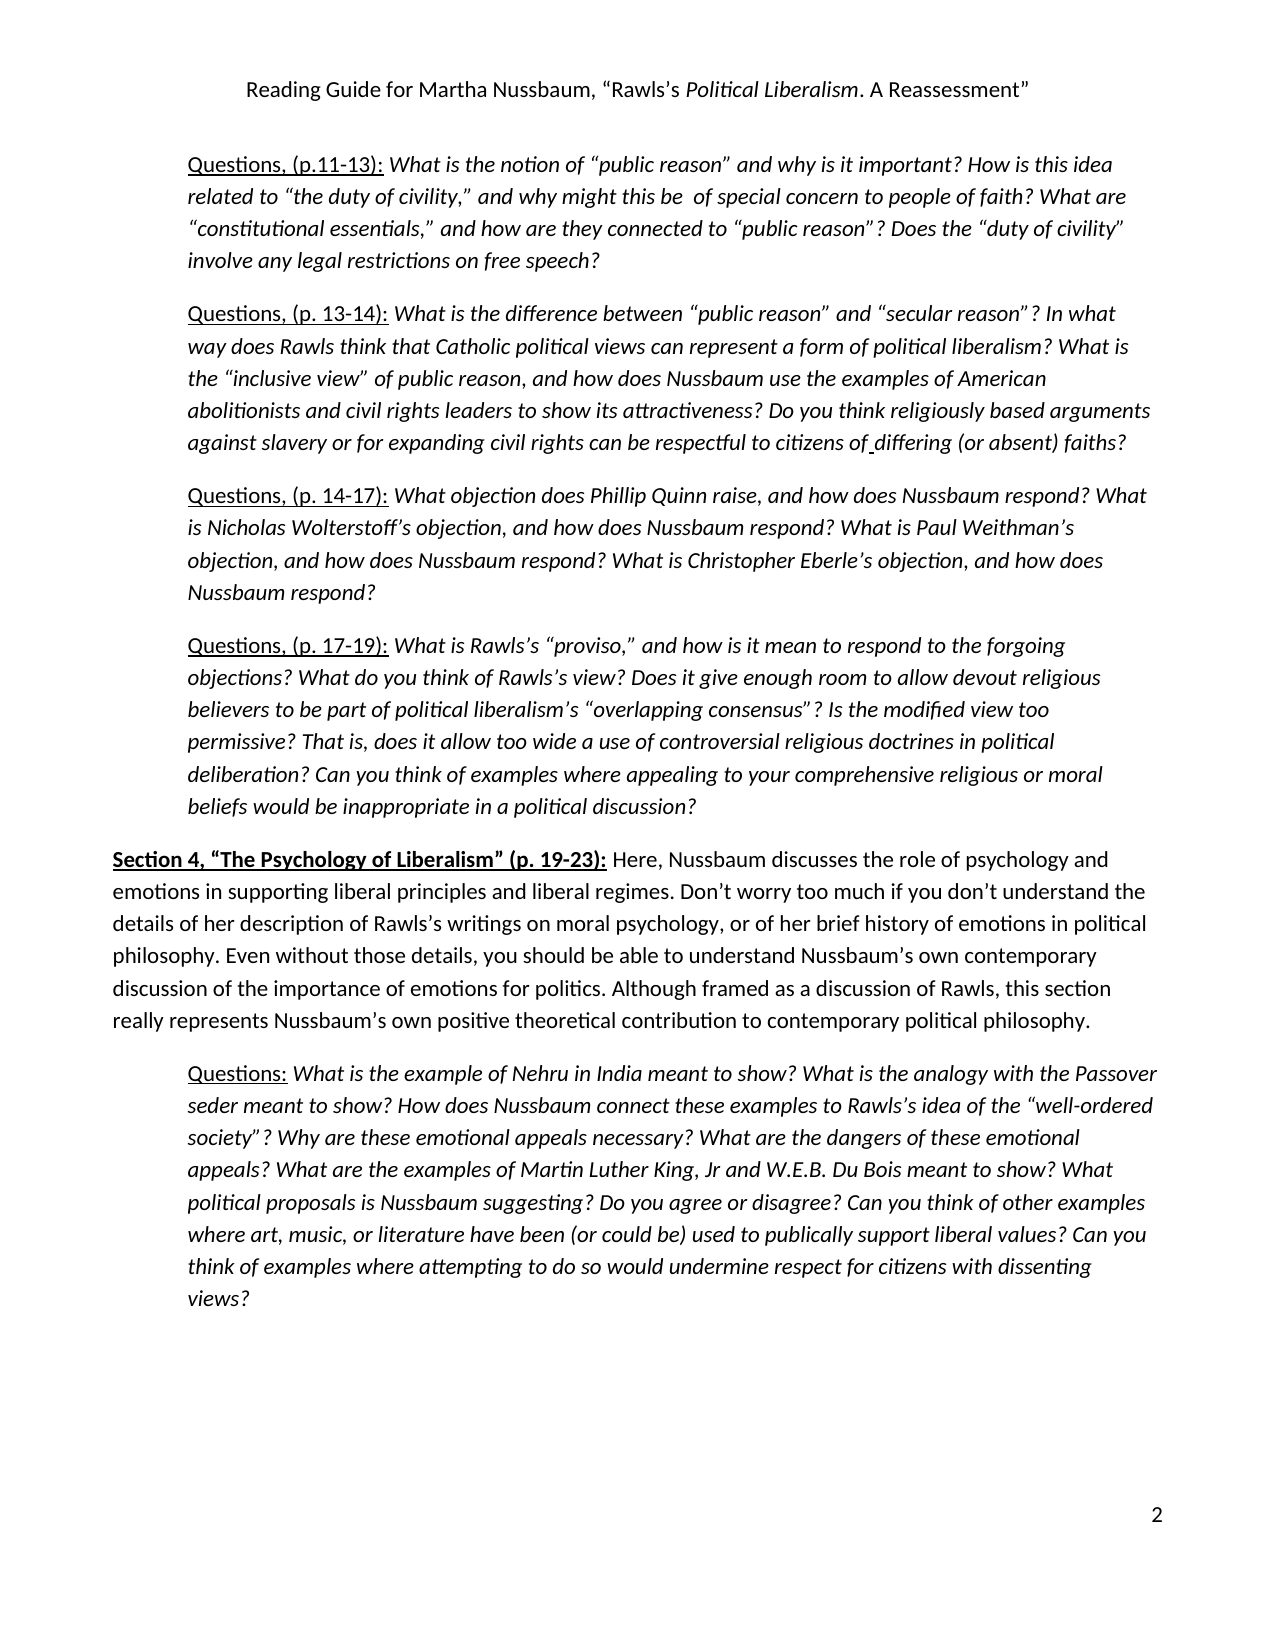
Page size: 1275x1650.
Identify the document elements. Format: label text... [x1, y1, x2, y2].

text Questions, (p. 17-19): What is Rawls’s “proviso,” and how is it mean to respond to the forgoing objections? What do you think of Rawls’s view? Does it give enough room to allow devout religious believers to be part of political liberalism’s “overlapping consensus”? Is the modified view too permissive? That is, does it allow too wide a use of controversial religious doctrines in political deliberation? Can you think of examples where appealing to your comprehensive religious or moral beliefs would be inappropriate in a political discussion? [187, 631, 1162, 820]
text Questions, (p.11-13): What is the notion of “public reason” and why is it important? How is this idea related to “the duty of civility,” and why might this be of special concern to people of faith? What are “constitutional essentials,” and how are they connected to “public reason”? Does the “duty of civility” involve any legal restrictions on free speech? [187, 150, 1162, 274]
text Questions: What is the example of Nehru in India meant to show? What is the analogy with the Passover seder meant to show? How does Nussbaum connect these examples to Rawls’s idea of the “well-ordered society”? Why are these emotional appeals necessary? What are the dangers of these emotional appeals? What are the examples of Martin Luther King, Jr and W.E.B. Du Bois meant to show? What political proposals is Nussbaum suggesting? Do you agree or disagree? Can you think of other examples where art, music, or literature have been (or could be) used to publically support liberal values? Can you think of examples where attempting to do so would undermine respect for citizens with dissenting views? [187, 1059, 1162, 1312]
text Section 4, “The Psychology of Liberalism” (p. 19-23): Here, Nussbaum discusses the role of psychology and emotions in supporting liberal principles and liberal regimes. Don’t worry too much if you don’t understand the details of her description of Rawls’s writings on moral psychology, or of her brief history of emotions in political philosophy. Even without those details, you should be able to understand Nussbaum’s own contemporary discussion of the importance of emotions for politics. Although framed as a discussion of Rawls, this section really represents Nussbaum’s own positive theoretical contribution to contemporary political philosophy. [112, 845, 1162, 1034]
text Questions, (p. 13-14): What is the difference between “public reason” and “secular reason”? In what way does Rawls think that Catholic political views can represent a form of political liberalism? What is the “inclusive view” of public reason, and how does Nussbaum use the examples of American abolitionists and civil rights leaders to show its attractiveness? Do you think religiously based arguments against slavery or for expanding civil rights can be respectful to citizens of differing (or absent) faiths? [187, 299, 1162, 456]
text Questions, (p. 14-17): What objection does Phillip Quinn raise, and how does Nussbaum respond? What is Nicholas Wolterstoff’s objection, and how does Nussbaum respond? What is Paul Weithman’s objection, and how does Nussbaum respond? What is Christopher Eberle’s objection, and how does Nussbaum respond? [187, 481, 1162, 606]
